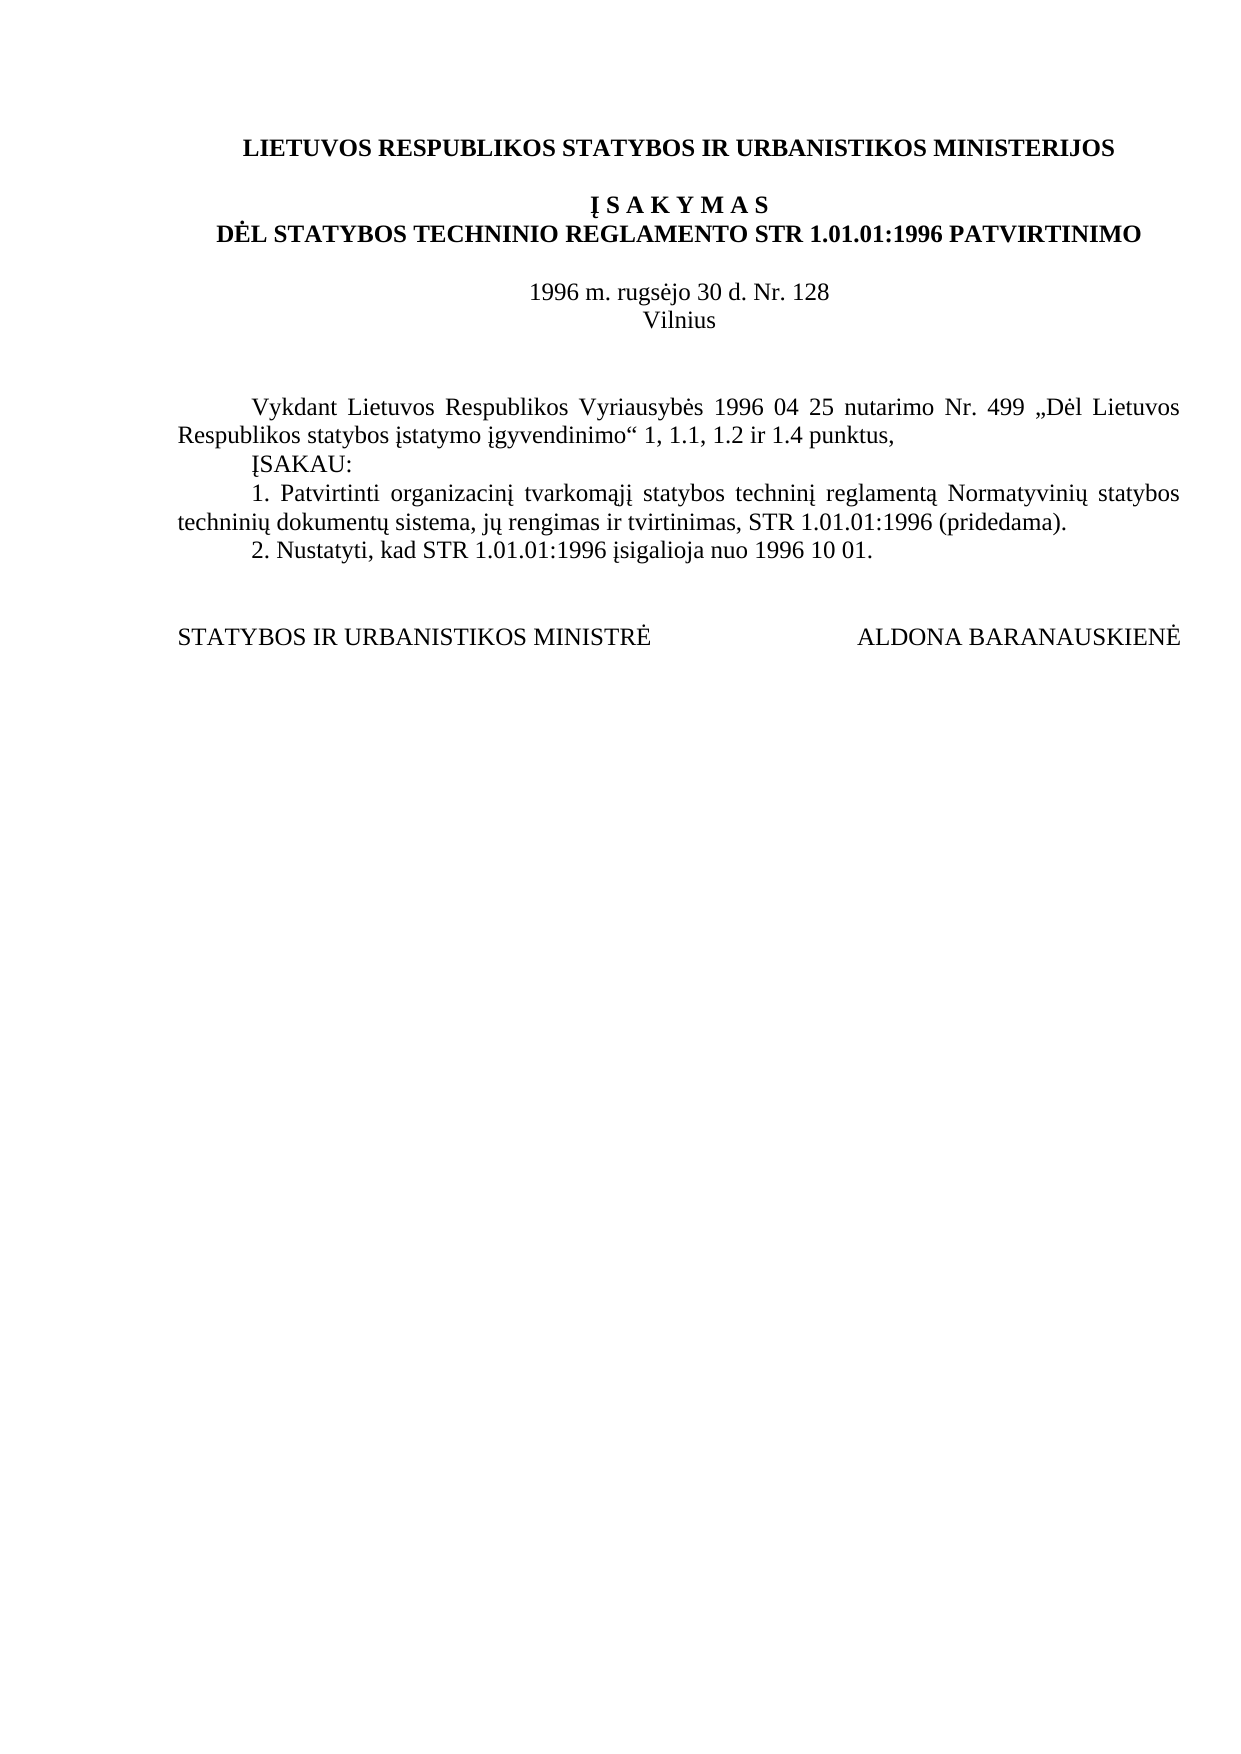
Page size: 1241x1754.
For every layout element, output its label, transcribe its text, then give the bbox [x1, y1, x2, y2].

text DĖL STATYBOS TECHNINIO REGLAMENTO STR 1.01.01:1996 PATVIRTINIMO [177, 219, 1181, 248]
text ĮSAKAU: [177, 449, 1181, 478]
text Į S A K Y M A S [177, 190, 1181, 219]
text 1996 m. rugsėjo 30 d. Nr. 128 [177, 277, 1181, 305]
text 1. Patvirtinti organizacinį tvarkomąjį statybos techninį reglamentą Normatyvinių statybos techninių dokumentų sistema, jų rengimas ir tvirtinimas, STR 1.01.01:1996 (pridedama). [177, 478, 1181, 535]
text STATYBOS IR URBANISTIKOS MINISTRĖ ALDONA BARANAUSKIENĖ [177, 622, 1181, 650]
text Vykdant Lietuvos Respublikos Vyriausybės 1996 04 25 nutarimo Nr. 499 „Dėl Lietuvos Respublikos statybos įstatymo įgyvendinimo“ 1, 1.1, 1.2 ir 1.4 punktus, [177, 392, 1181, 449]
text Vilnius [177, 305, 1181, 334]
text 2. Nustatyti, kad STR 1.01.01:1996 įsigalioja nuo 1996 10 01. [177, 535, 1181, 564]
text LIETUVOS RESPUBLIKOS STATYBOS IR URBANISTIKOS MINISTERIJOS [177, 133, 1181, 162]
